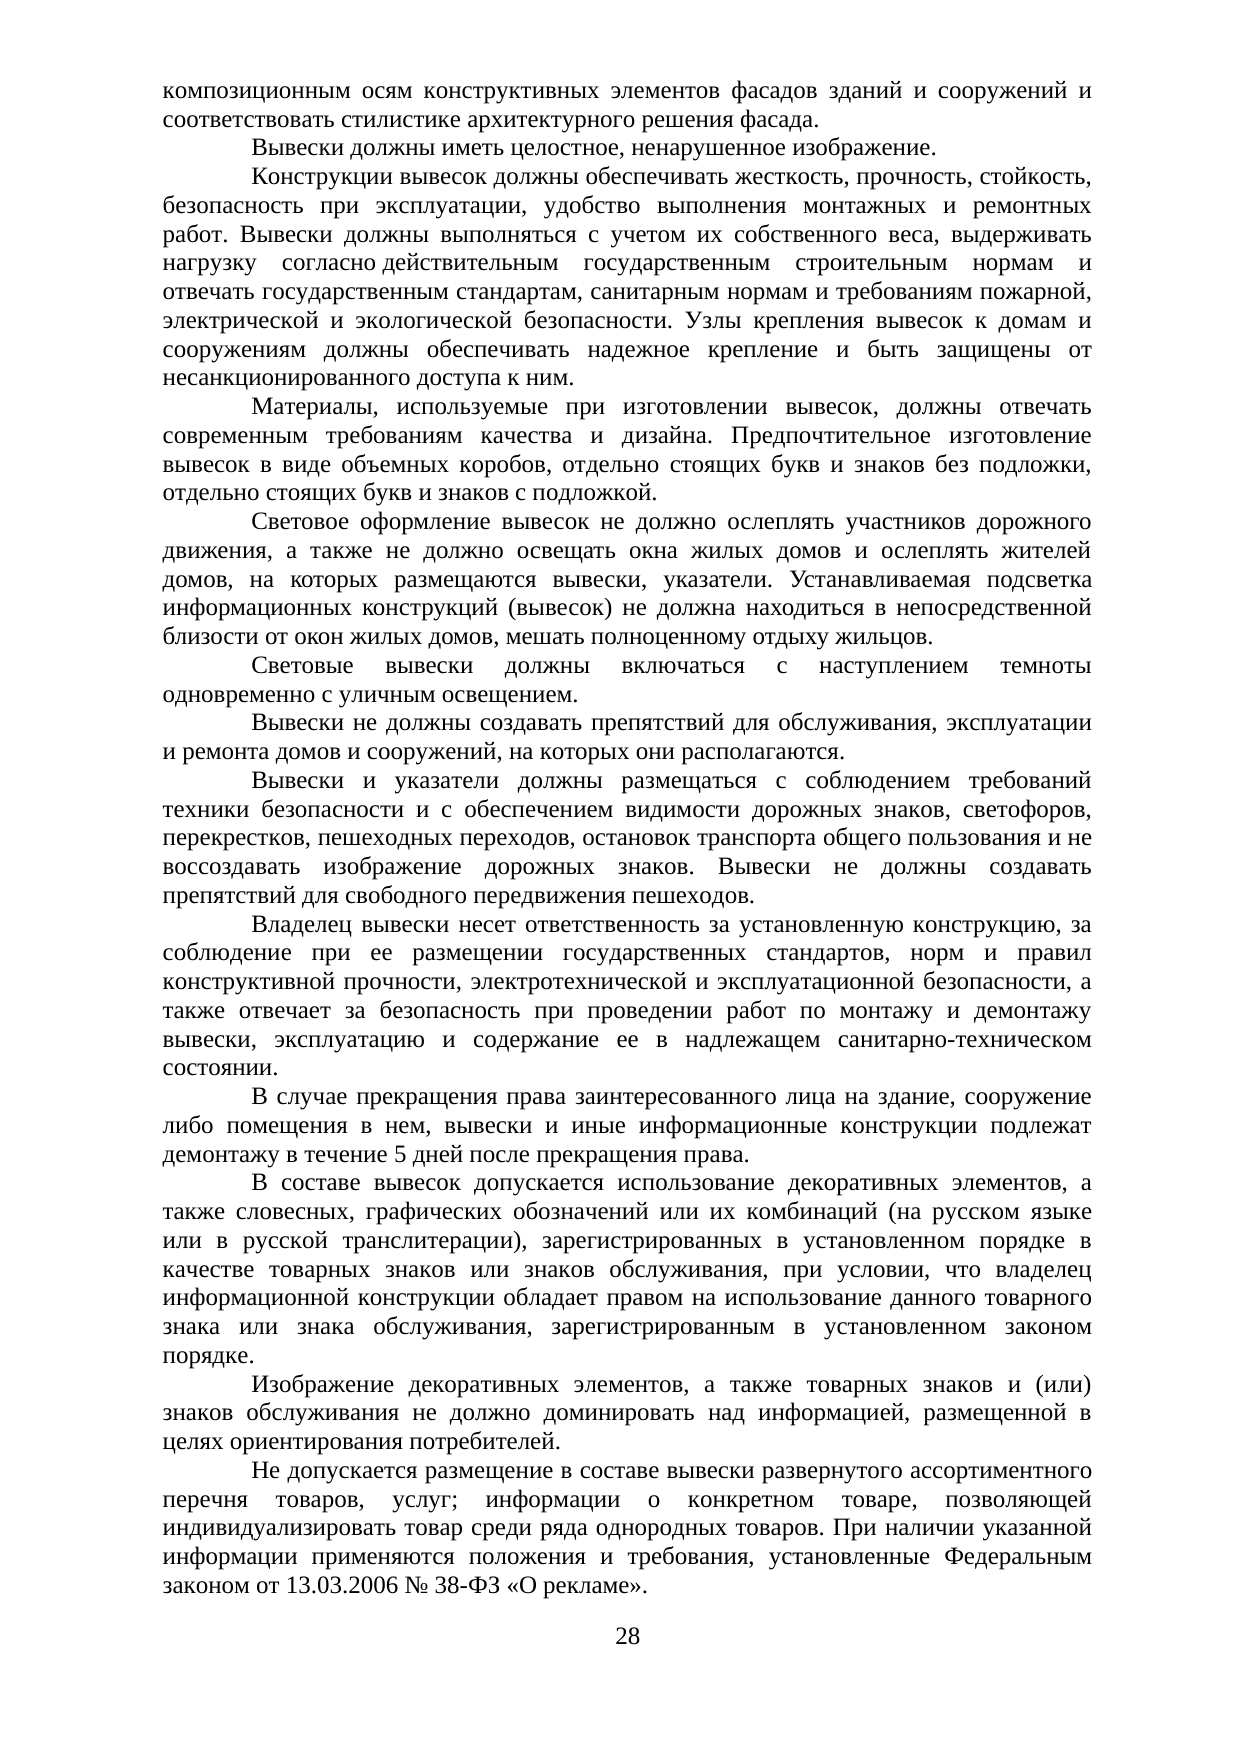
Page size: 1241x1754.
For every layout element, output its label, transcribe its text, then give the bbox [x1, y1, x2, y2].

text Владелец вывески несет ответственность за установленную конструкцию, за соблюдение при ее размещении государственных стандартов, норм и правил конструктивной прочности, электротехнической и эксплуатационной безопасности, а также отвечает за безопасность при проведении работ по монтажу и демонтажу вывески, эксплуатацию и содержание ее в надлежащем санитарно-техническом состоянии. [162, 909, 1093, 1081]
text композиционным осям конструктивных элементов фасадов зданий и сооружений и соответствовать стилистике архитектурного решения фасада. [162, 75, 1093, 132]
text В случае прекращения права заинтересованного лица на здание, сооружение либо помещения в нем, вывески и иные информационные конструкции подлежат демонтажу в течение 5 дней после прекращения права. [162, 1081, 1093, 1167]
text Не допускается размещение в составе вывески развернутого ассортиментного перечня товаров, услуг; информации о конкретном товаре, позволяющей индивидуализировать товар среди ряда однородных товаров. При наличии указанной информации применяются положения и требования, установленные Федеральным законом от 13.03.2006 № 38-ФЗ «О рекламе». [162, 1455, 1093, 1599]
text Конструкции вывесок должны обеспечивать жесткость, прочность, стойкость, безопасность при эксплуатации, удобство выполнения монтажных и ремонтных работ. Вывески должны выполняться с учетом их собственного веса, выдерживать нагрузку согласно действительным государственным строительным нормам и отвечать государственным стандартам, санитарным нормам и требованиям пожарной, электрической и экологической безопасности. Узлы крепления вывесок к домам и сооружениям должны обеспечивать надежное крепление и быть защищены от несанкционированного доступа к ним. [162, 161, 1093, 391]
text Изображение декоративных элементов, а также товарных знаков и (или) знаков обслуживания не должно доминировать над информацией, размещенной в целях ориентирования потребителей. [162, 1369, 1093, 1455]
text Световое оформление вывесок не должно ослеплять участников дорожного движения, а также не должно освещать окна жилых домов и ослеплять жителей домов, на которых размещаются вывески, указатели. Устанавливаемая подсветка информационных конструкций (вывесок) не должна находиться в непосредственной близости от окон жилых домов, мешать полноценному отдыху жильцов. [162, 506, 1093, 650]
text Материалы, используемые при изготовлении вывесок, должны отвечать современным требованиям качества и дизайна. Предпочтительное изготовление вывесок в виде объемных коробов, отдельно стоящих букв и знаков без подложки, отдельно стоящих букв и знаков с подложкой. [162, 391, 1093, 506]
text Световые вывески должны включаться с наступлением темноты одновременно с уличным освещением. [162, 650, 1093, 707]
text Вывески не должны создавать препятствий для обслуживания, эксплуатации и ремонта домов и сооружений, на которых они располагаются. [162, 707, 1093, 765]
text Вывески и указатели должны размещаться с соблюдением требований техники безопасности и с обеспечением видимости дорожных знаков, светофоров, перекрестков, пешеходных переходов, остановок транспорта общего пользования и не воссоздавать изображение дорожных знаков. Вывески не должны создавать препятствий для свободного передвижения пешеходов. [162, 765, 1093, 909]
text В составе вывесок допускается использование декоративных элементов, а также словесных, графических обозначений или их комбинаций (на русском языке или в русской транслитерации), зарегистрированных в установленном порядке в качестве товарных знаков или знаков обслуживания, при условии, что владелец информационной конструкции обладает правом на использование данного товарного знака или знака обслуживания, зарегистрированным в установленном законом порядке. [162, 1167, 1093, 1369]
text Вывески должны иметь целостное, ненарушенное изображение. [162, 132, 1093, 161]
